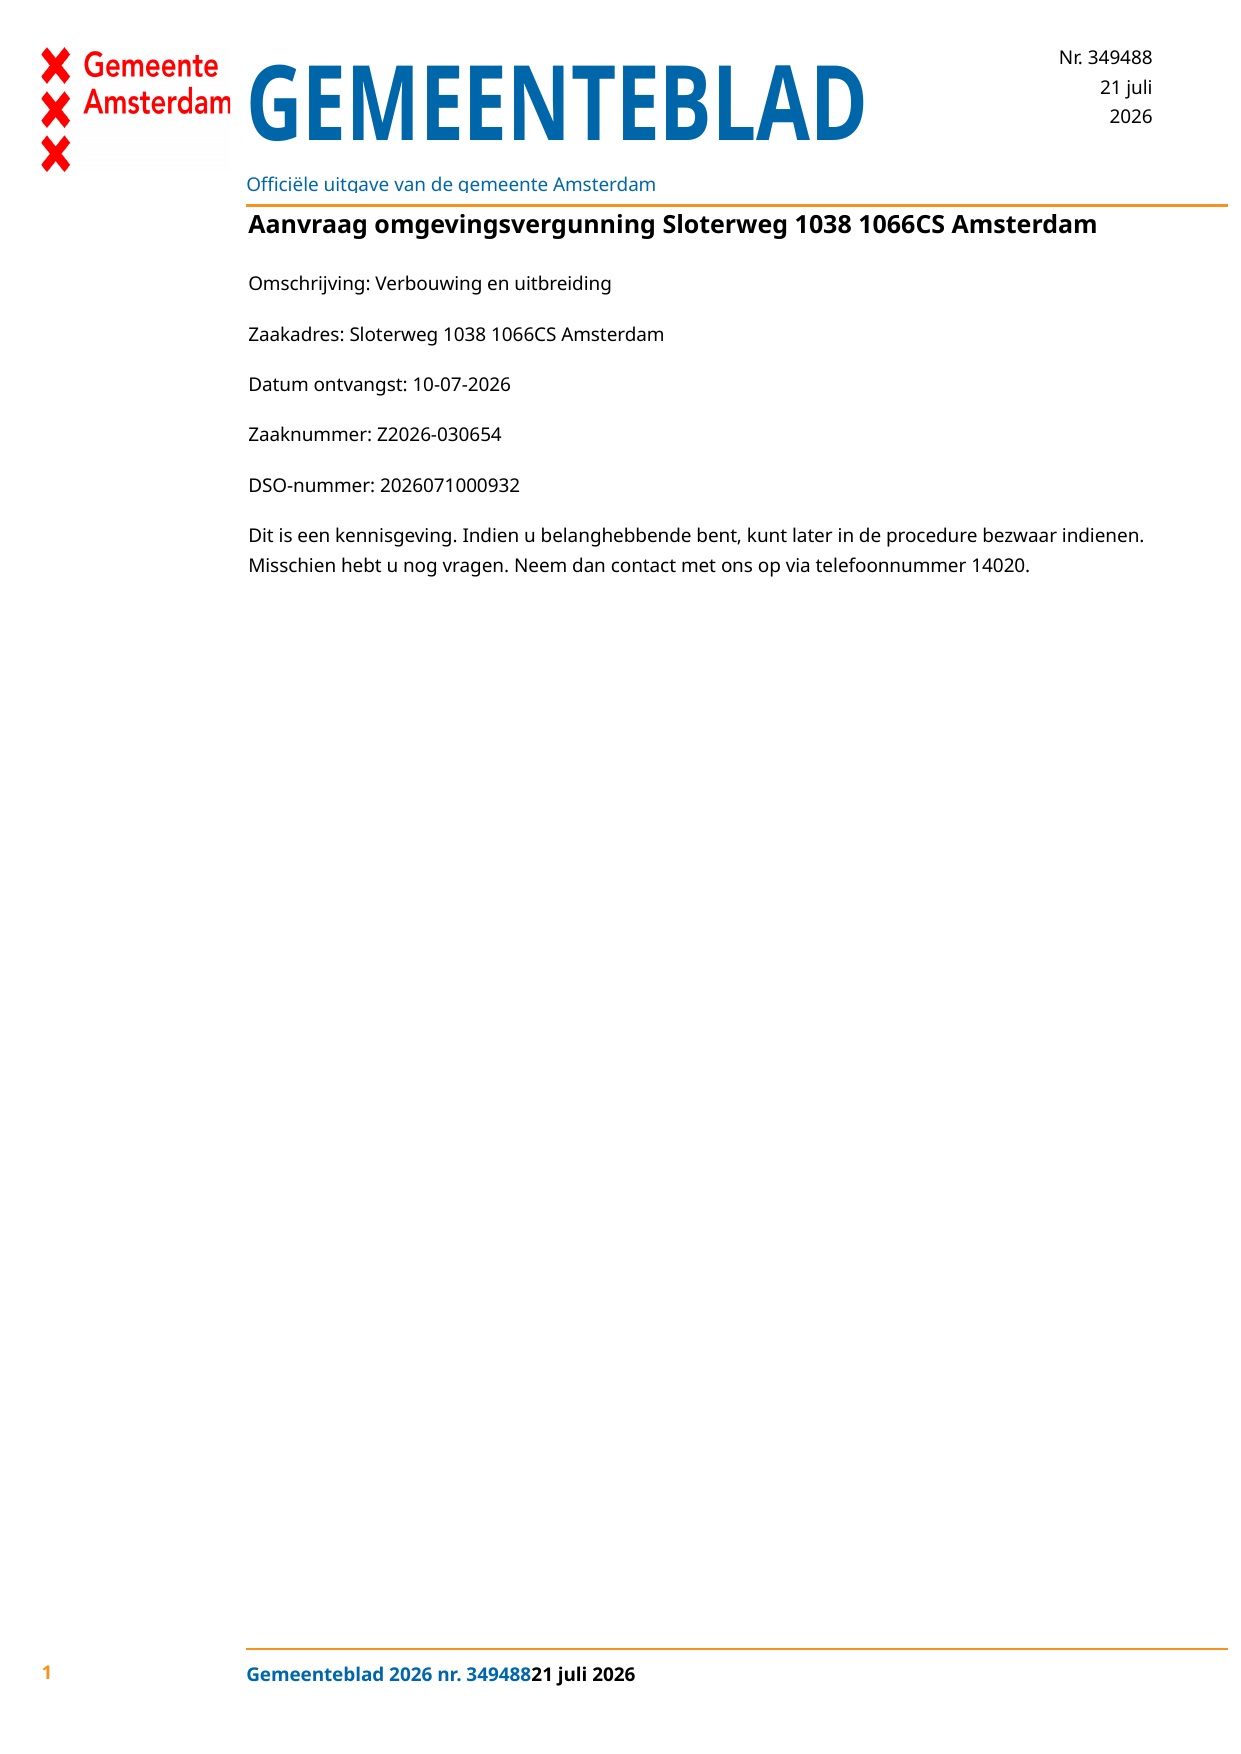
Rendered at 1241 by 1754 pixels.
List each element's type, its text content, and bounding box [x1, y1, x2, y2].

text Dit is een kennisgeving. Indien u belanghebbende bent, kunt later in de procedure bezwaar indienen. Misschien hebt u nog vragen. Neem dan contact met ons op via telefoonnummer 14020. [248, 522, 1152, 578]
text Omschrijving: Verbouwing en uitbreiding [248, 270, 1152, 296]
text DSO-nummer: 2026071000932 [248, 472, 1152, 498]
text Aanvraag omgevingsvergunning Sloterweg 1038 1066CS Amsterdam [248, 207, 1152, 241]
picture [41, 47, 231, 172]
text Datum ontvangst: 10-07-2026 [248, 371, 1152, 397]
text Zaaknummer: Z2026-030654 [248, 422, 1152, 447]
text Zaakadres: Sloterweg 1038 1066CS Amsterdam [248, 321, 1152, 346]
